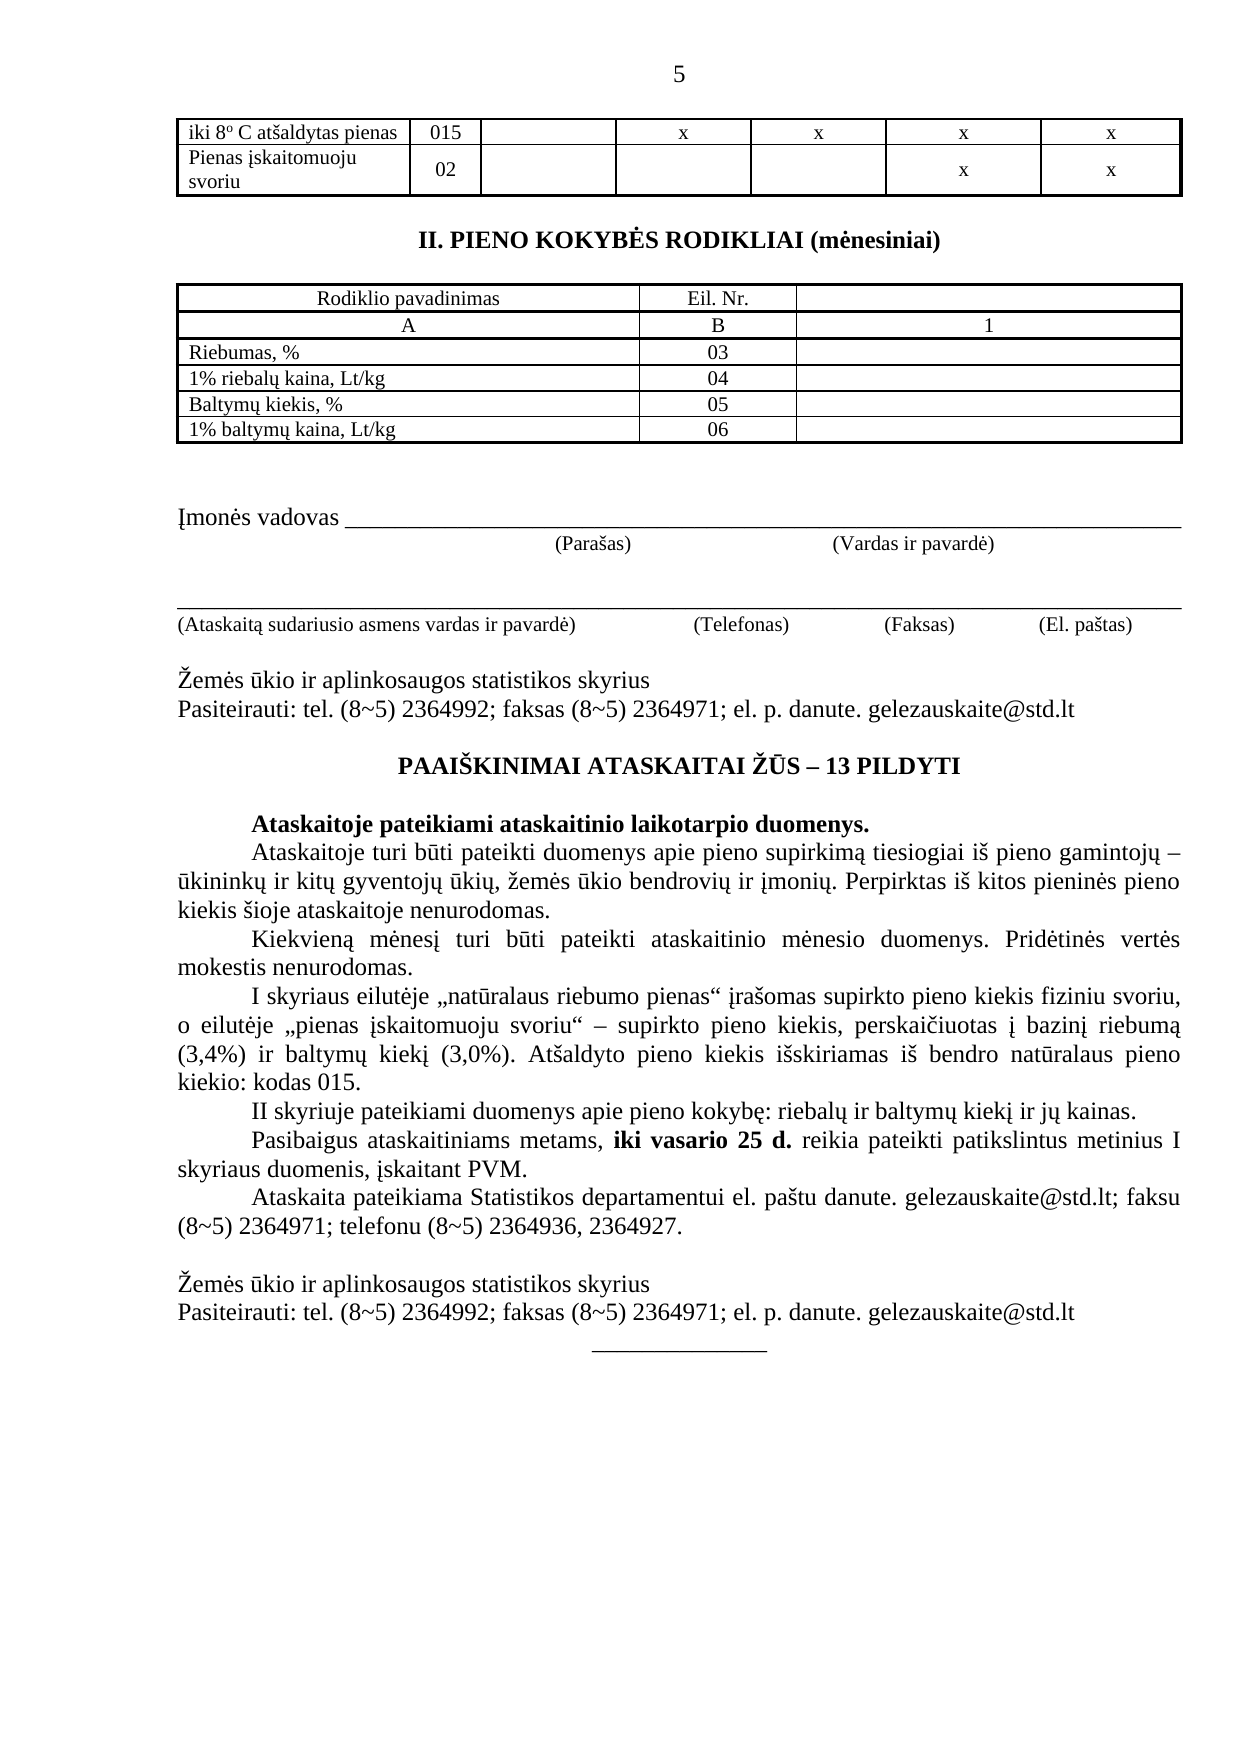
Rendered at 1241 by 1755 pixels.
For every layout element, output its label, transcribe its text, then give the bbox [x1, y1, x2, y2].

table_cell [797, 417, 1180, 441]
table_cell x [887, 145, 1040, 193]
table_header Eil. Nr. [640, 286, 796, 310]
table_header Rodiklio pavadinimas [179, 286, 639, 310]
text PAAIŠKINIMAI ATASKAITAI ŽŪS – 13 PILDYTI [177, 751, 1181, 780]
text Įmonės vadovas [177, 502, 1181, 531]
text Ataskaitoje pateikiami ataskaitinio laikotarpio duomenys. [177, 809, 1181, 837]
table_cell x [752, 120, 885, 144]
table_cell 1% baltymų kaina, Lt/kg [179, 417, 639, 441]
table_cell [752, 145, 885, 193]
table_cell 04 [640, 366, 796, 390]
table_cell A [179, 313, 639, 337]
table_cell iki 8o C atšaldytas pienas [179, 120, 409, 144]
text ______________ [177, 1326, 1181, 1355]
table_cell x [1042, 120, 1179, 144]
text II skyriuje pateikiami duomenys apie pieno kokybę: riebalų ir baltymų kiekį ir jų kainas. [177, 1096, 1181, 1125]
table_cell Pienas įskaitomuoju svoriu [179, 145, 409, 193]
table_cell [482, 145, 615, 193]
table_cell [797, 340, 1180, 364]
table_cell 015 [411, 120, 480, 144]
table_cell B [640, 313, 796, 337]
table_cell Baltymų kiekis, % [179, 392, 639, 416]
text (Parašas) (Vardas ir pavardė) [177, 531, 1181, 555]
text Pasiteirauti: tel. (8~5) 2364992; faksas (8~5) 2364971; el. p. danute. gelezauskaite@std.lt [177, 1297, 1181, 1326]
text Žemės ūkio ir aplinkosaugos statistikos skyrius [177, 1269, 1181, 1297]
text I skyriaus eilutėje „natūralaus riebumo pienas“ įrašomas supirkto pieno kiekis fiziniu svoriu, o eilutėje „pienas įskaitomuoju svoriu“ – supirkto pieno kiekis, perskaičiuotas į bazinį riebumą (3,4%) ir baltymų kiekį (3,0%). Atšaldyto pieno kiekis išskiriamas iš bendro natūralaus pieno kiekio: kodas 015. [177, 981, 1181, 1096]
table_cell 1 [797, 313, 1180, 337]
table_cell x [617, 120, 750, 144]
text Žemės ūkio ir aplinkosaugos statistikos skyrius [177, 665, 1181, 694]
table_header [797, 286, 1180, 310]
text Ataskaitoje turi būti pateikti duomenys apie pieno supirkimą tiesiogiai iš pieno gamintojų – ūkininkų ir kitų gyventojų ūkių, žemės ūkio bendrovių ir įmonių. Perpirktas iš kitos pieninės pieno kiekis šioje ataskaitoje nenurodomas. [177, 837, 1181, 924]
table_cell 06 [640, 417, 796, 441]
table_cell [482, 120, 615, 144]
text Kiekvieną mėnesį turi būti pateikti ataskaitinio mėnesio duomenys. Pridėtinės vertės mokestis nenurodomas. [177, 924, 1181, 981]
table_cell 1% riebalų kaina, Lt/kg [179, 366, 639, 390]
table_cell [617, 145, 750, 193]
table_cell [797, 366, 1180, 390]
table_cell x [1042, 145, 1179, 193]
table_cell 05 [640, 392, 796, 416]
table_cell x [887, 120, 1040, 144]
table_cell Riebumas, % [179, 340, 639, 364]
table_cell 03 [640, 340, 796, 364]
table_cell [797, 392, 1180, 416]
table_cell 02 [411, 145, 480, 193]
text Pasibaigus ataskaitiniams metams, iki vasario 25 d. reikia pateikti patikslintus metinius I skyriaus duomenis, įskaitant PVM. [177, 1125, 1181, 1182]
text (Ataskaitą sudariusio asmens vardas ir pavardė) (Telefonas) (Faksas) (El. paštas) [177, 612, 1181, 636]
text Pasiteirauti: tel. (8~5) 2364992; faksas (8~5) 2364971; el. p. danute. gelezauskaite@std.lt [177, 694, 1181, 722]
text Ataskaita pateikiama Statistikos departamentui el. paštu danute. gelezauskaite@std.lt; faksu (8~5) 2364971; telefonu (8~5) 2364936, 2364927. [177, 1182, 1181, 1240]
text II. pieno kokybės rodikliai (mėnesiniai) [177, 225, 1181, 254]
